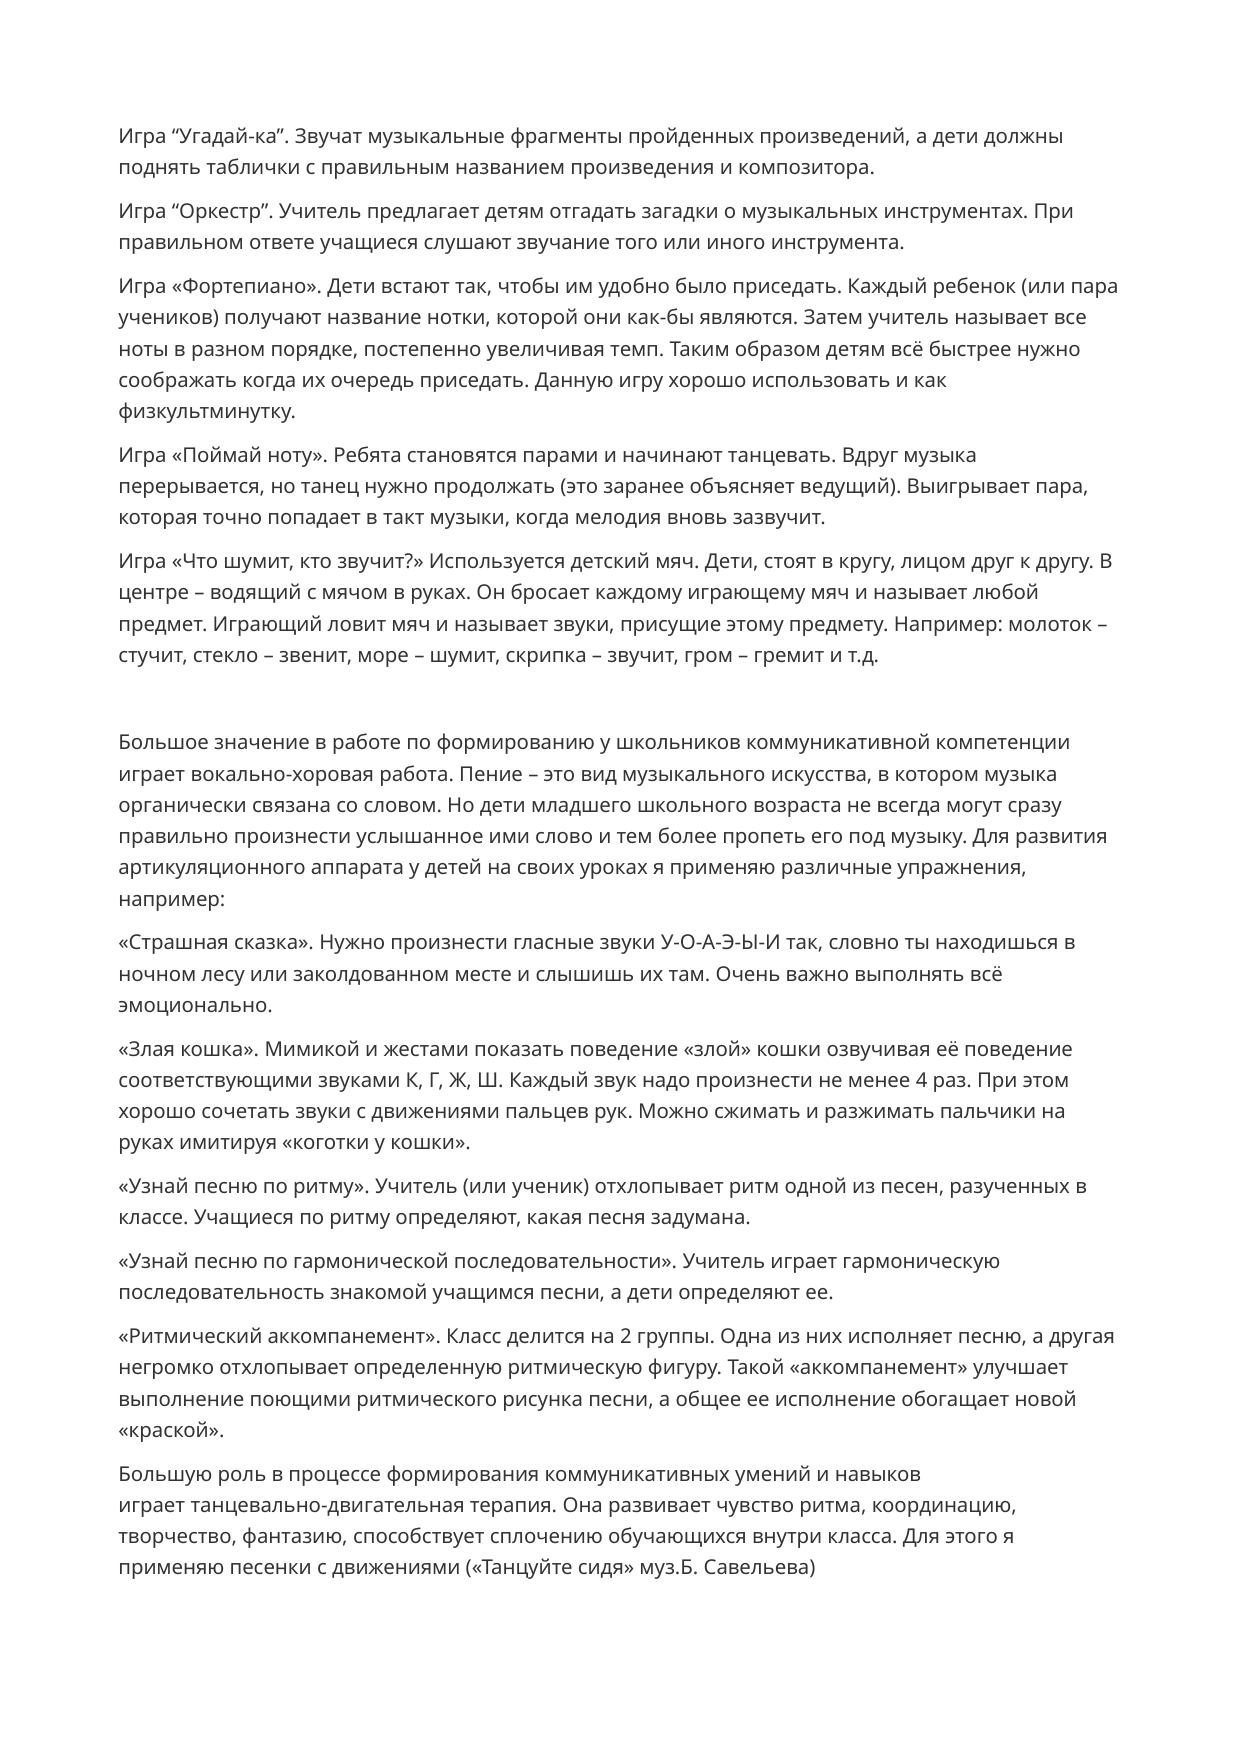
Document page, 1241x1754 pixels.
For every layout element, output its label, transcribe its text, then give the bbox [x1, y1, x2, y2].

text Игра «Фортепиано». Дети встают так, чтобы им удобно было приседать. Каждый ребенок (или пара учеников) получают название нотки, которой они как-бы являются. Затем учитель называет все ноты в разном порядке, постепенно увеличивая темп. Таким образом детям всё быстрее нужно соображать когда их очередь приседать. Данную игру хорошо использовать и как физкультминутку. [118, 268, 1122, 424]
text Игра «Что шумит, кто звучит?» Используется детский мяч. Дети, стоят в кругу, лицом друг к другу. В центре – водящий с мячом в руках. Он бросает каждому играющему мяч и называет любой предмет. Играющий ловит мяч и называет звуки, присущие этому предмету. Например: молоток – стучит, стекло – звенит, море – шумит, скрипка – звучит, гром – гремит и т.д. [118, 543, 1122, 668]
text Игра “Оркестр”. Учитель предлагает детям отгадать загадки о музыкальных инструментах. При правильном ответе учащиеся слушают звучание того или иного инструмента. [118, 193, 1122, 256]
text «Узнай песню по ритму». Учитель (или ученик) отхлопывает ритм одной из песен, разученных в классе. Учащиеся по ритму определяют, какая песня задумана. [118, 1168, 1122, 1231]
text «Узнай песню по гармонической последовательности». Учитель играет гармоническую последовательность знакомой учащимся песни, а дети определяют ее. [118, 1243, 1122, 1306]
text Игра “Угадай-ка”. Звучат музыкальные фрагменты пройденных произведений, а дети должны поднять таблички с правильным названием произведения и композитора. [118, 118, 1122, 181]
text «Ритмический аккомпанемент». Класс делится на 2 группы. Одна из них исполняет песню, а другая негромко отхлопывает определенную ритмическую фигуру. Такой «аккомпанемент» улучшает выполнение поющими ритмического рисунка песни, а общее ее исполнение обогащает новой «краской». [118, 1318, 1122, 1443]
text «Страшная сказка». Нужно произнести гласные звуки У-О-А-Э-Ы-И так, словно ты находишься в ночном лесу или заколдованном месте и слышишь их там. Очень важно выполнять всё эмоционально. [118, 924, 1122, 1018]
text Игра «Поймай ноту». Ребята становятся парами и начинают танцевать. Вдруг музыка перерывается, но танец нужно продолжать (это заранее объясняет ведущий). Выигрывает пара, которая точно попадает в такт музыки, когда мелодия вновь зазвучит. [118, 437, 1122, 531]
text Большое значение в работе по формированию у школьников коммуникативной компетенции играет вокально-хоровая работа. Пение – это вид музыкального искусства, в котором музыка органически связана со словом. Но дети младшего школьного возраста не всегда могут сразу правильно произнести услышанное ими слово и тем более пропеть его под музыку. Для развития артикуляционного аппарата у детей на своих уроках я применяю различные упражнения, например: [118, 724, 1122, 912]
text «Злая кошка». Мимикой и жестами показать поведение «злой» кошки озвучивая её поведение соответствующими звуками К, Г, Ж, Ш. Каждый звук надо произнести не менее 4 раз. При этом хорошо сочетать звуки с движениями пальцев рук. Можно сжимать и разжимать пальчики на руках имитируя «коготки у кошки». [118, 1031, 1122, 1156]
text Большую роль в процессе формирования коммуникативных умений и навыков играет танцевально-двигательная терапия. Она развивает чувство ритма, координацию, творчество, фантазию, способствует сплочению обучающихся внутри класса. Для этого я применяю песенки с движениями («Танцуйте сидя» муз.Б. Савельева) [118, 1456, 1122, 1581]
